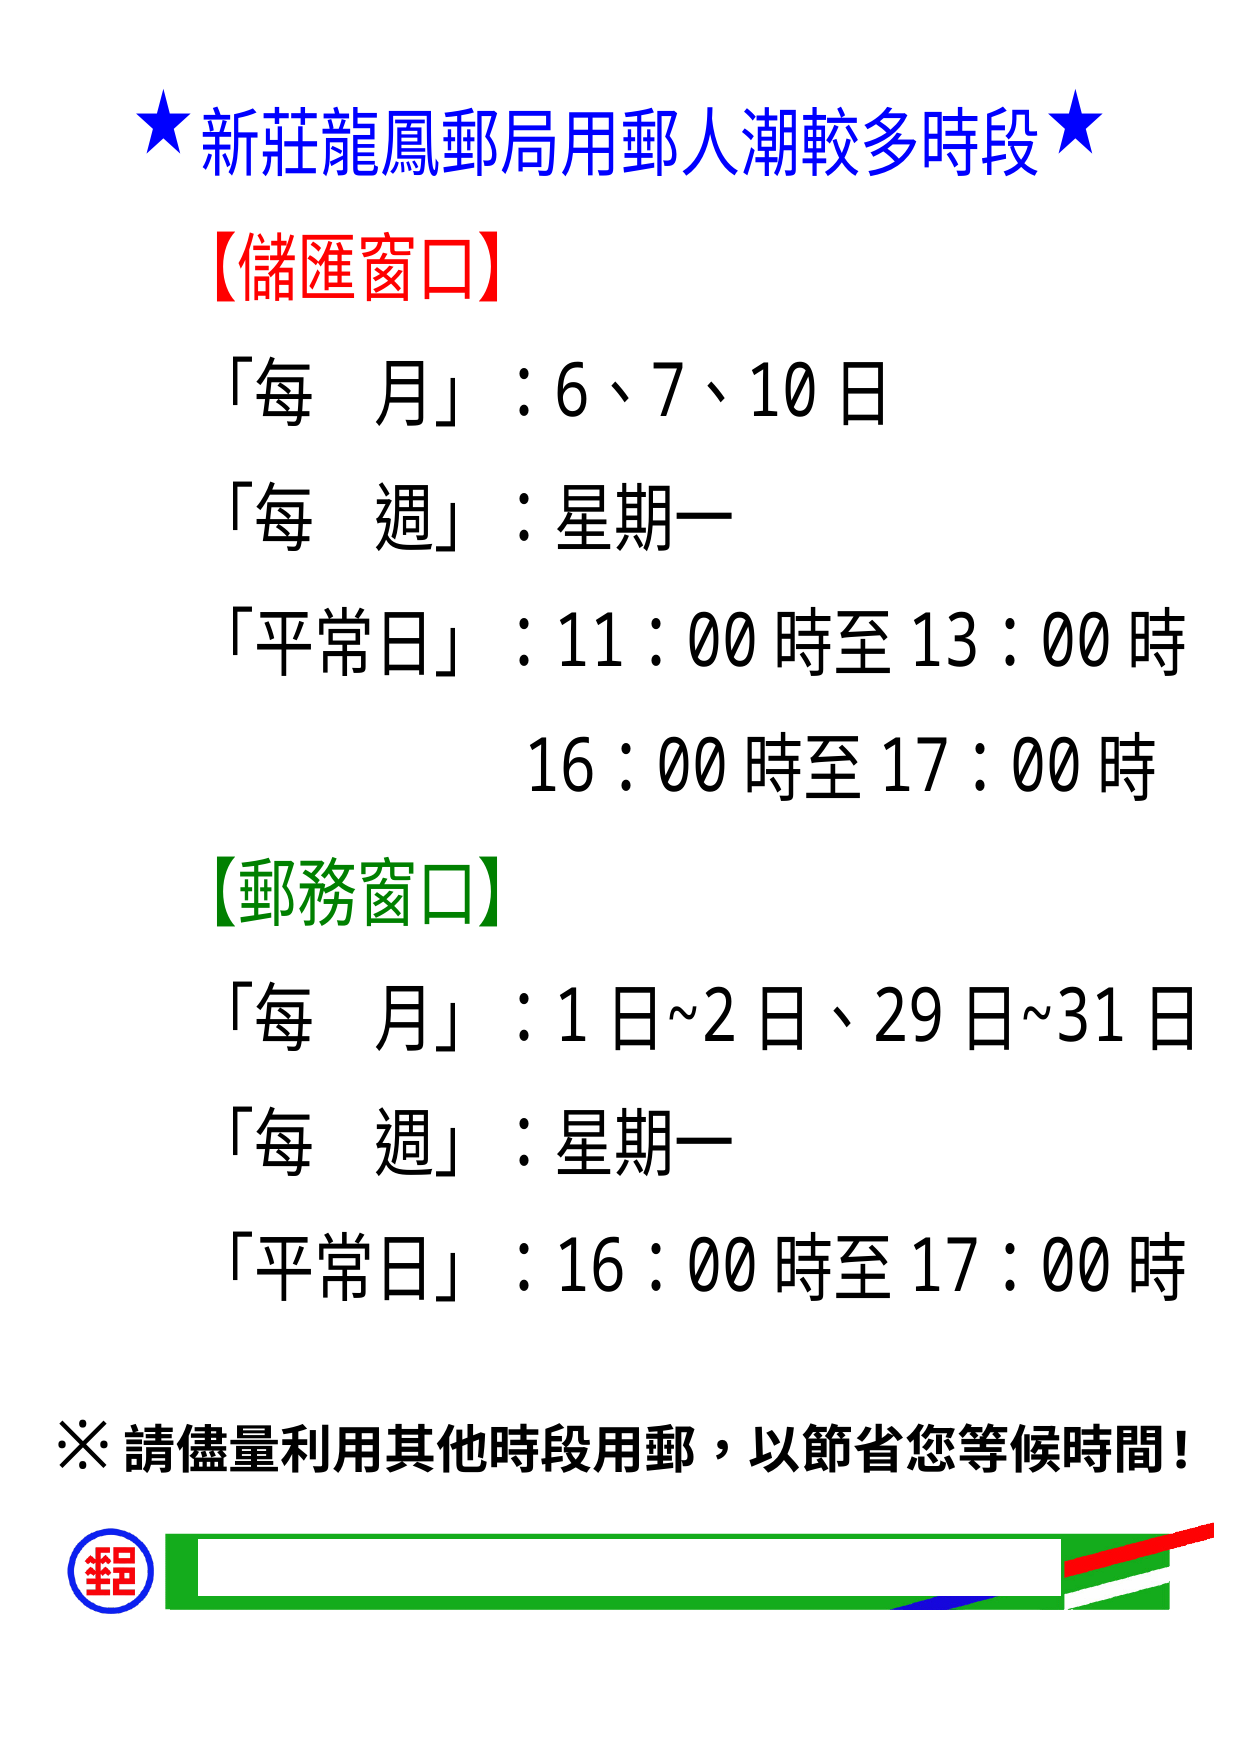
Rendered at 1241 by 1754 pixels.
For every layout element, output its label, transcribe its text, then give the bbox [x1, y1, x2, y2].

text 「平常日」：11：00時至13：00時 [29, 564, 1211, 689]
text 「每 週」：星期一 [29, 1064, 1211, 1189]
text 「平常日」：16：00時至17：00時 [29, 1189, 1211, 1314]
text 「每 月」：1日~2日、29日~31日 [29, 939, 1211, 1064]
text 【儲匯窗口】 [29, 189, 1211, 314]
text 「每 月」：6、7、10日 [29, 314, 1211, 439]
text 【郵務窗口】 [29, 814, 1211, 939]
list 請儘量利用其他時段用郵，以節省您等候時間! [124, 1397, 1225, 1488]
list [15, 1397, 44, 1488]
text 16：00時至17：00時 [29, 689, 1211, 814]
text 新莊龍鳳郵局關心您 [213, 1547, 1046, 1588]
text 「每 週」：星期一 [29, 439, 1211, 564]
text 新莊龍鳳郵局用郵人潮較多時段 [29, 64, 1211, 189]
